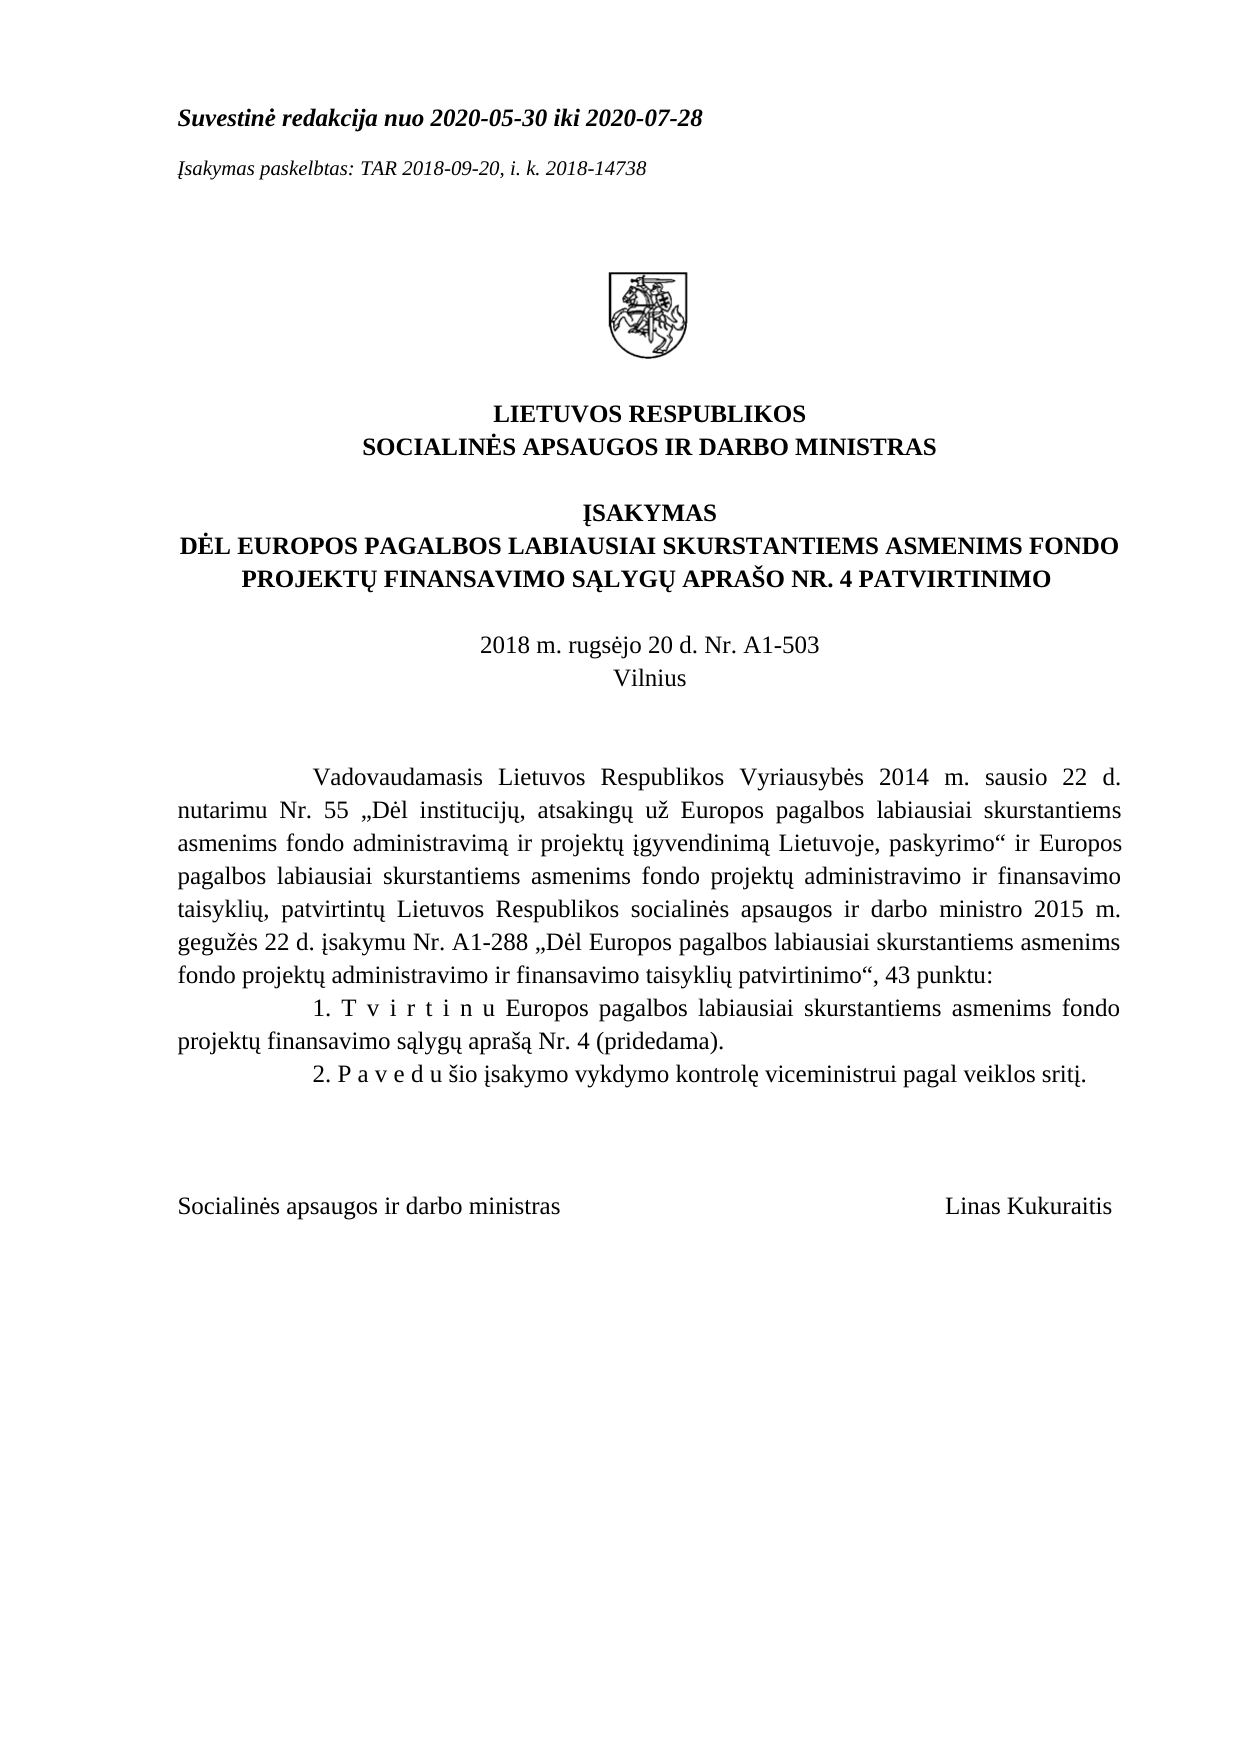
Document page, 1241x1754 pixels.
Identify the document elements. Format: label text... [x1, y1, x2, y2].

text Suvestinė redakcija nuo 2020-05-30 iki 2020-07-28 [177, 103, 1122, 132]
text Socialinės apsaugos ir darbo ministras Linas Kukuraitis [177, 1191, 1122, 1220]
text Įsakymas paskelbtas: TAR 2018-09-20, i. k. 2018-14738 [177, 156, 1122, 180]
text LIETUVOS RESPUBLIKOS [177, 399, 1122, 428]
text DĖL EUROPOS PAGALBOS LABIAUSIAI SKURSTANTIEMS ASMENIMS FONDO PROJEKTŲ FINANSAVIMO SĄLYGŲ APRAŠO NR. 4 PATVIRTINIMO [177, 531, 1122, 593]
text 1. T v i r t i n u Europos pagalbos labiausiai skurstantiems asmenims fondo projektų finansavimo sąlygų aprašą Nr. 4 (pridedama). [177, 993, 1122, 1055]
text Vilnius [177, 663, 1122, 692]
text 2. P a v e d u šio įsakymo vykdymo kontrolę viceministrui pagal veiklos sritį. [177, 1059, 1122, 1088]
text 2018 m. rugsėjo 20 d. Nr. A1-503 [177, 630, 1122, 659]
text ĮSAKYMAS [177, 498, 1122, 527]
text Vadovaudamasis Lietuvos Respublikos Vyriausybės 2014 m. sausio 22 d. nutarimu Nr. 55 „Dėl institucijų, atsakingų už Europos pagalbos labiausiai skurstantiems asmenims fondo administravimą ir projektų įgyvendinimą Lietuvoje, paskyrimo“ ir Europos pagalbos labiausiai skurstantiems asmenims fondo projektų administravimo ir finansavimo taisyklių, patvirtintų Lietuvos Respublikos socialinės apsaugos ir darbo ministro 2015 m. gegužės 22 d. įsakymu Nr. A1-288 „Dėl Europos pagalbos labiausiai skurstantiems asmenims fondo projektų administravimo ir finansavimo taisyklių patvirtinimo“, 43 punktu: [177, 762, 1122, 989]
text SOCIALINĖS APSAUGOS IR DARBO MINISTRAS [177, 432, 1122, 461]
